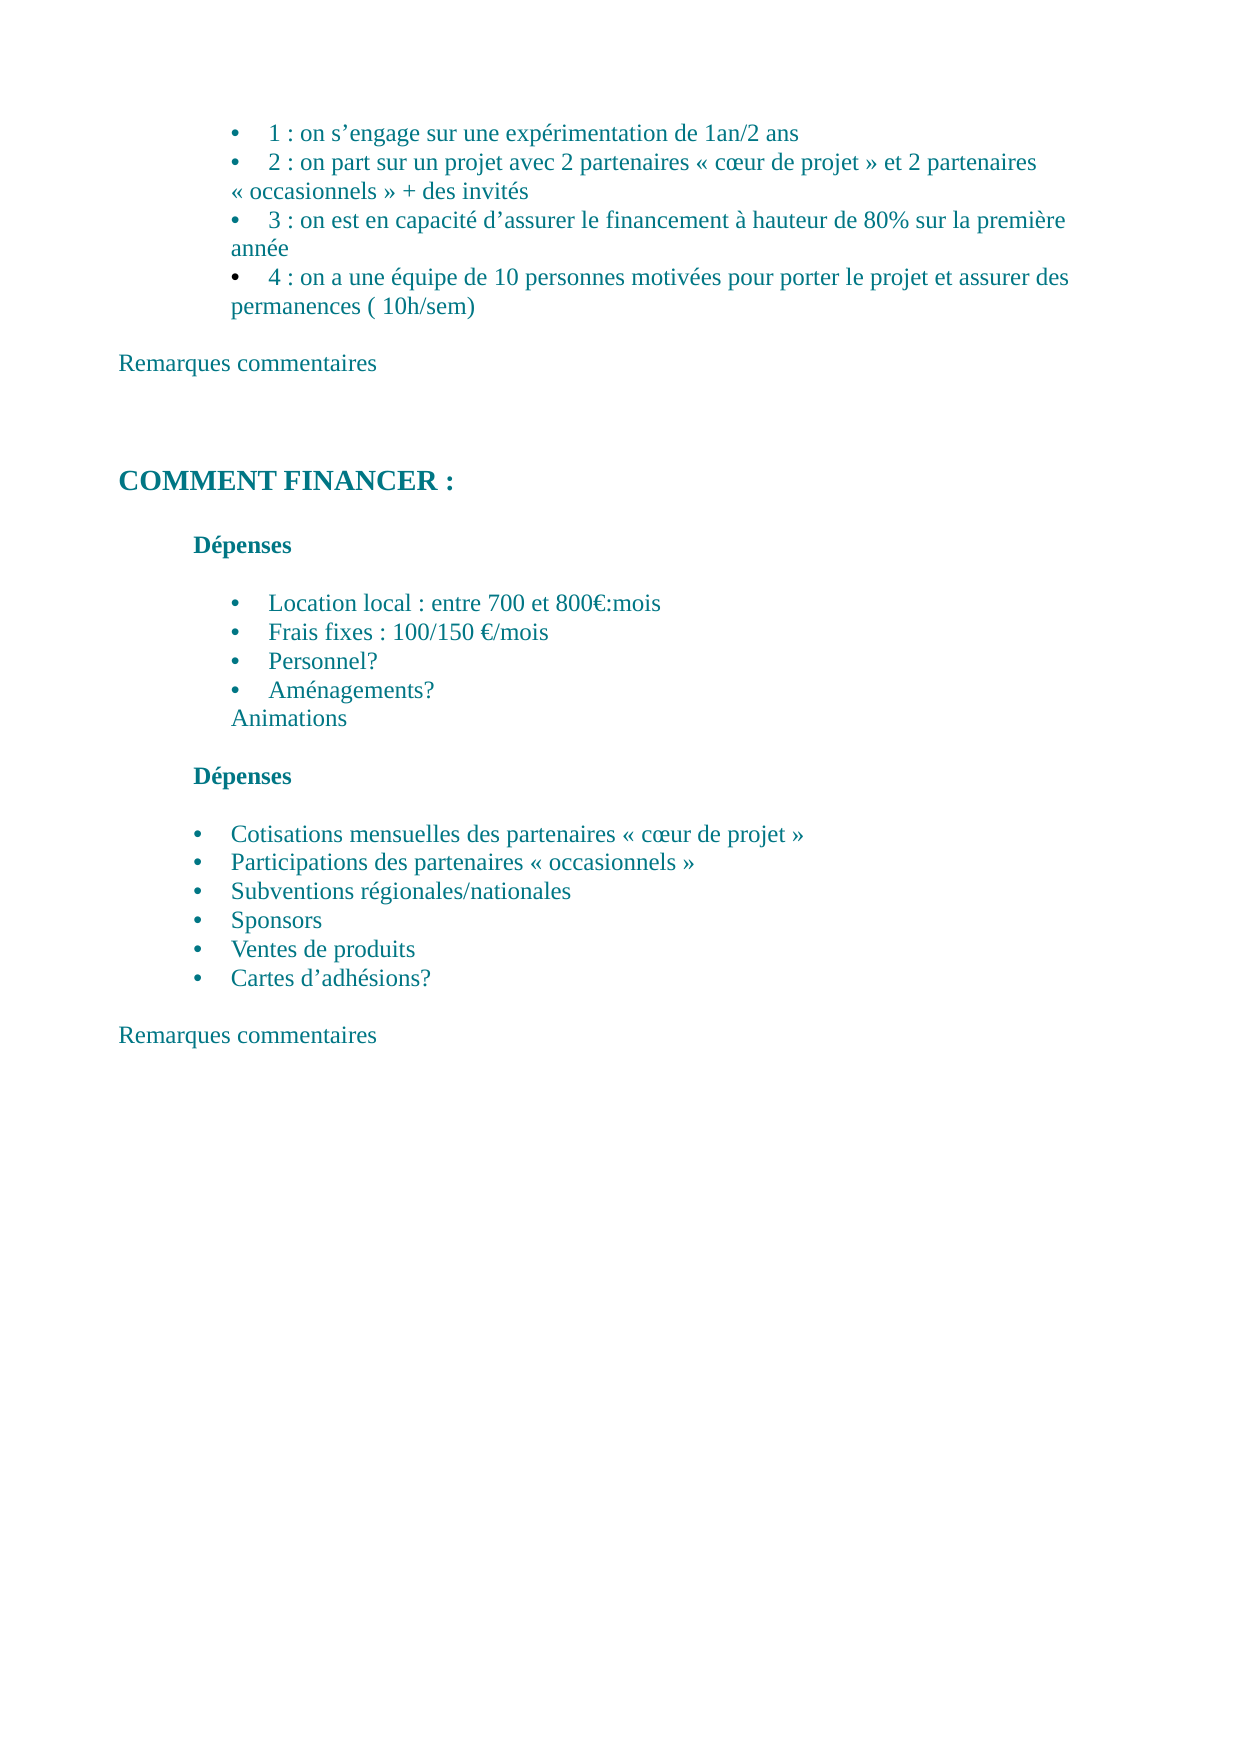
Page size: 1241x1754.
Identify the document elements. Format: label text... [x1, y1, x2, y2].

list 3 : on est en capacité d’assurer le financement à hauteur de 80% sur la première année [231, 204, 1122, 262]
list 4 : on a une équipe de 10 personnes motivées pour porter le projet et assurer des permanences ( 10h/sem) [231, 262, 1122, 320]
list Frais fixes : 100/150 €/mois [231, 617, 1122, 646]
text Remarques commentaires [118, 1020, 1122, 1049]
list Participations des partenaires « occasionnels » [193, 847, 1122, 876]
list Cartes d’adhésions? [193, 963, 1122, 992]
list Location local : entre 700 et 800€:mois [231, 588, 1122, 617]
list Sponsors [193, 905, 1122, 934]
list 1 : on s’engage sur une expérimentation de 1an/2 ans [231, 118, 1122, 147]
list Cotisations mensuelles des partenaires « cœur de projet » [193, 818, 1122, 847]
text Remarques commentaires [118, 348, 1122, 377]
text Animations [231, 703, 1122, 732]
text COMMENT FINANCER : [118, 463, 1122, 497]
list Aménagements? [231, 675, 1122, 703]
list Personnel? [231, 646, 1122, 675]
text Dépenses [193, 761, 1122, 790]
text Dépenses [193, 531, 1122, 559]
list 2 : on part sur un projet avec 2 partenaires « cœur de projet » et 2 partenaires « occasionnels » + des invités [231, 147, 1122, 204]
list Ventes de produits [193, 934, 1122, 963]
list Subventions régionales/nationales [193, 876, 1122, 905]
